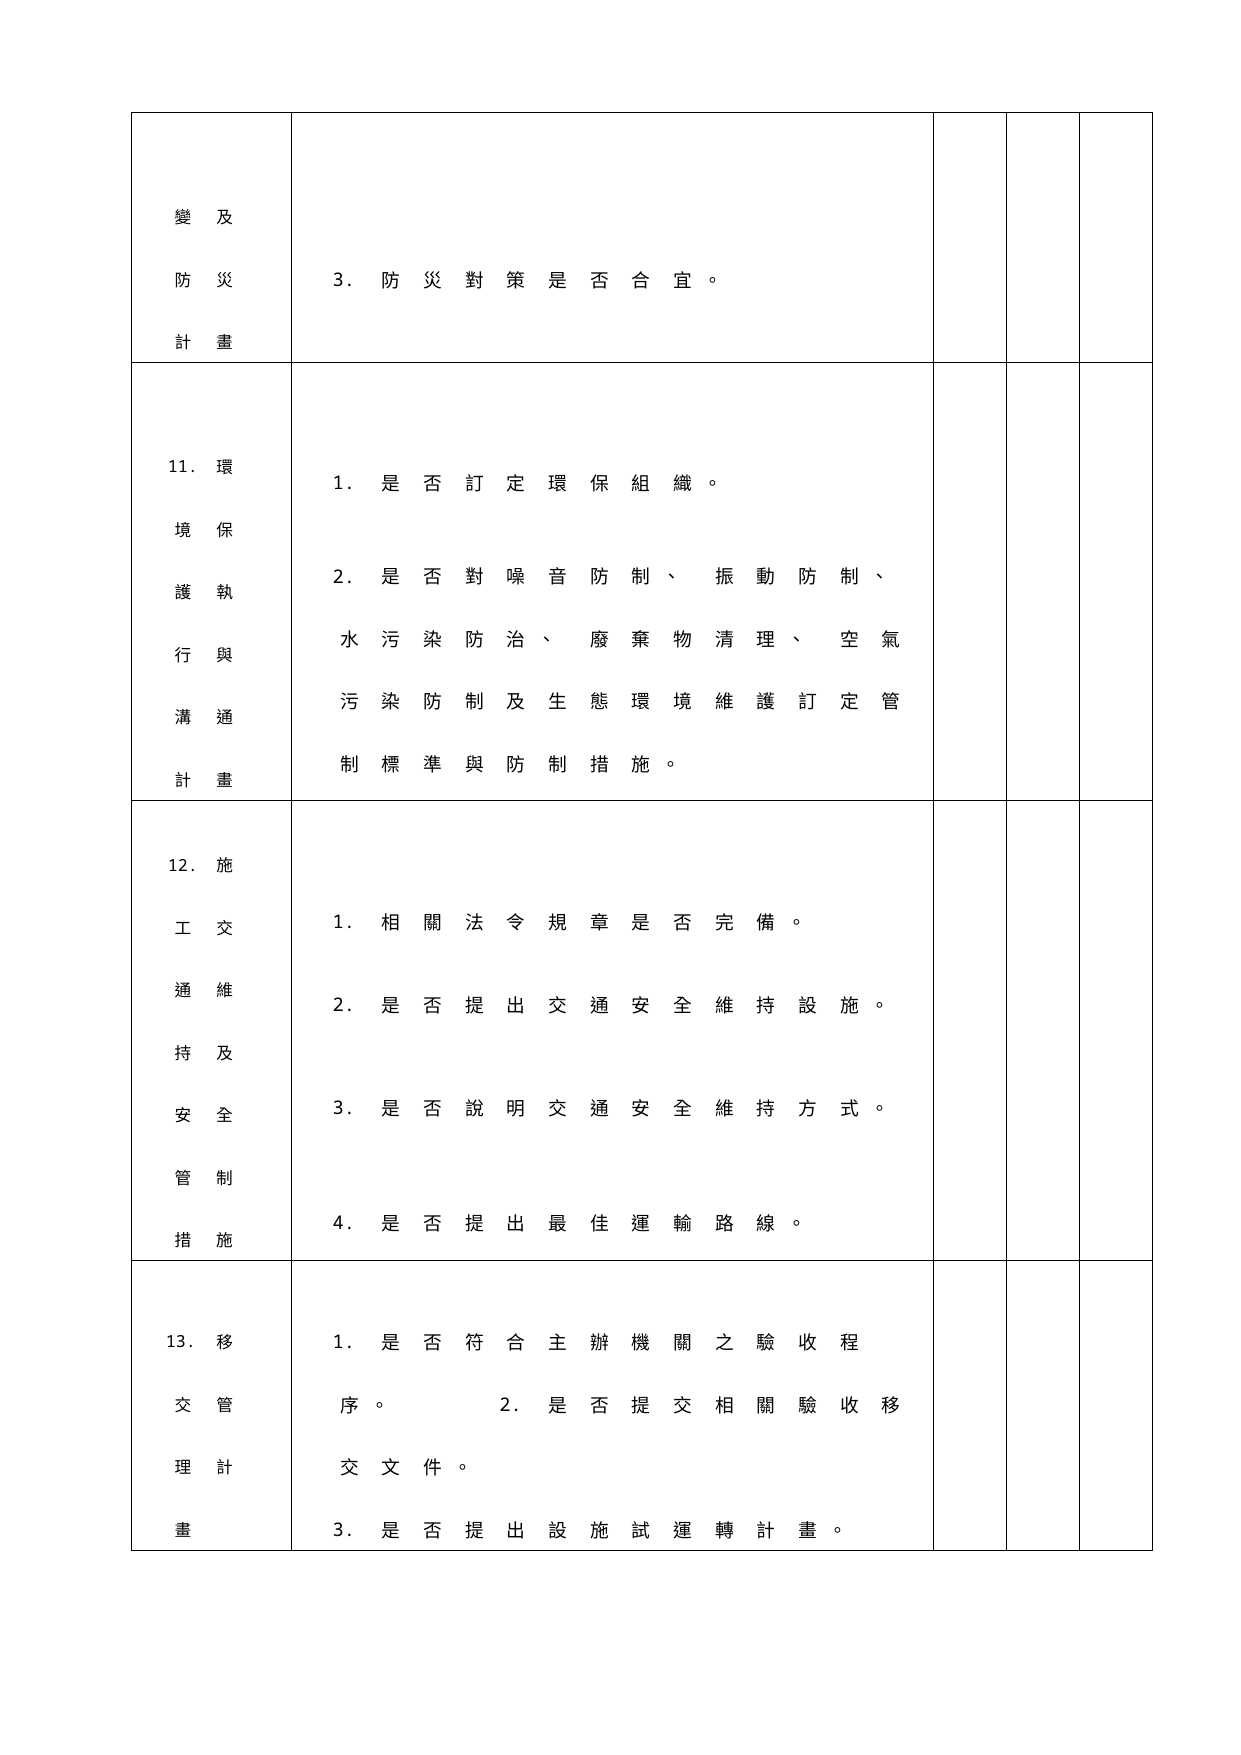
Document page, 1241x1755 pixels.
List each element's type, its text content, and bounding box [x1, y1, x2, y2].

table_cell [1007, 113, 1079, 362]
table_cell [934, 363, 1006, 800]
table_cell 1. 是否訂定環保組織。 2. 是否對噪音防制、振動防制、水污染防治、廢棄物清理、空氣污染防制及生態環境維護訂定管制標準與防制措施。 [292, 363, 933, 800]
table_cell 1. 是否符合主辦機關之驗收程序。 2. 是否提交相關驗收移交文件。 3. 是否提出設施試運轉計畫。 [292, 1261, 933, 1550]
table_cell [934, 113, 1006, 362]
table_cell 13. 移交管理計畫 [132, 1261, 291, 1550]
table_cell 變及防災計畫 [132, 113, 291, 362]
table_cell [1007, 1261, 1079, 1550]
table_cell [1080, 363, 1152, 800]
table_cell [1080, 113, 1152, 362]
table_cell 11.環境保護執行與溝通計畫 [132, 363, 291, 800]
table_cell [934, 801, 1006, 1260]
table_cell 3. 防災對策是否合宜。 [292, 113, 933, 362]
table_cell 12.施工交通維持及安全管制措施 [132, 801, 291, 1260]
table_cell [1080, 1261, 1152, 1550]
table_cell [934, 1261, 1006, 1550]
table_cell [1007, 363, 1079, 800]
table_cell 1. 相關法令規章是否完備。 2. 是否提出交通安全維持設施。 3. 是否說明交通安全維持方式。 4. 是否提出最佳運輸路線。 [292, 801, 933, 1260]
table_cell [1080, 801, 1152, 1260]
table_cell [1007, 801, 1079, 1260]
